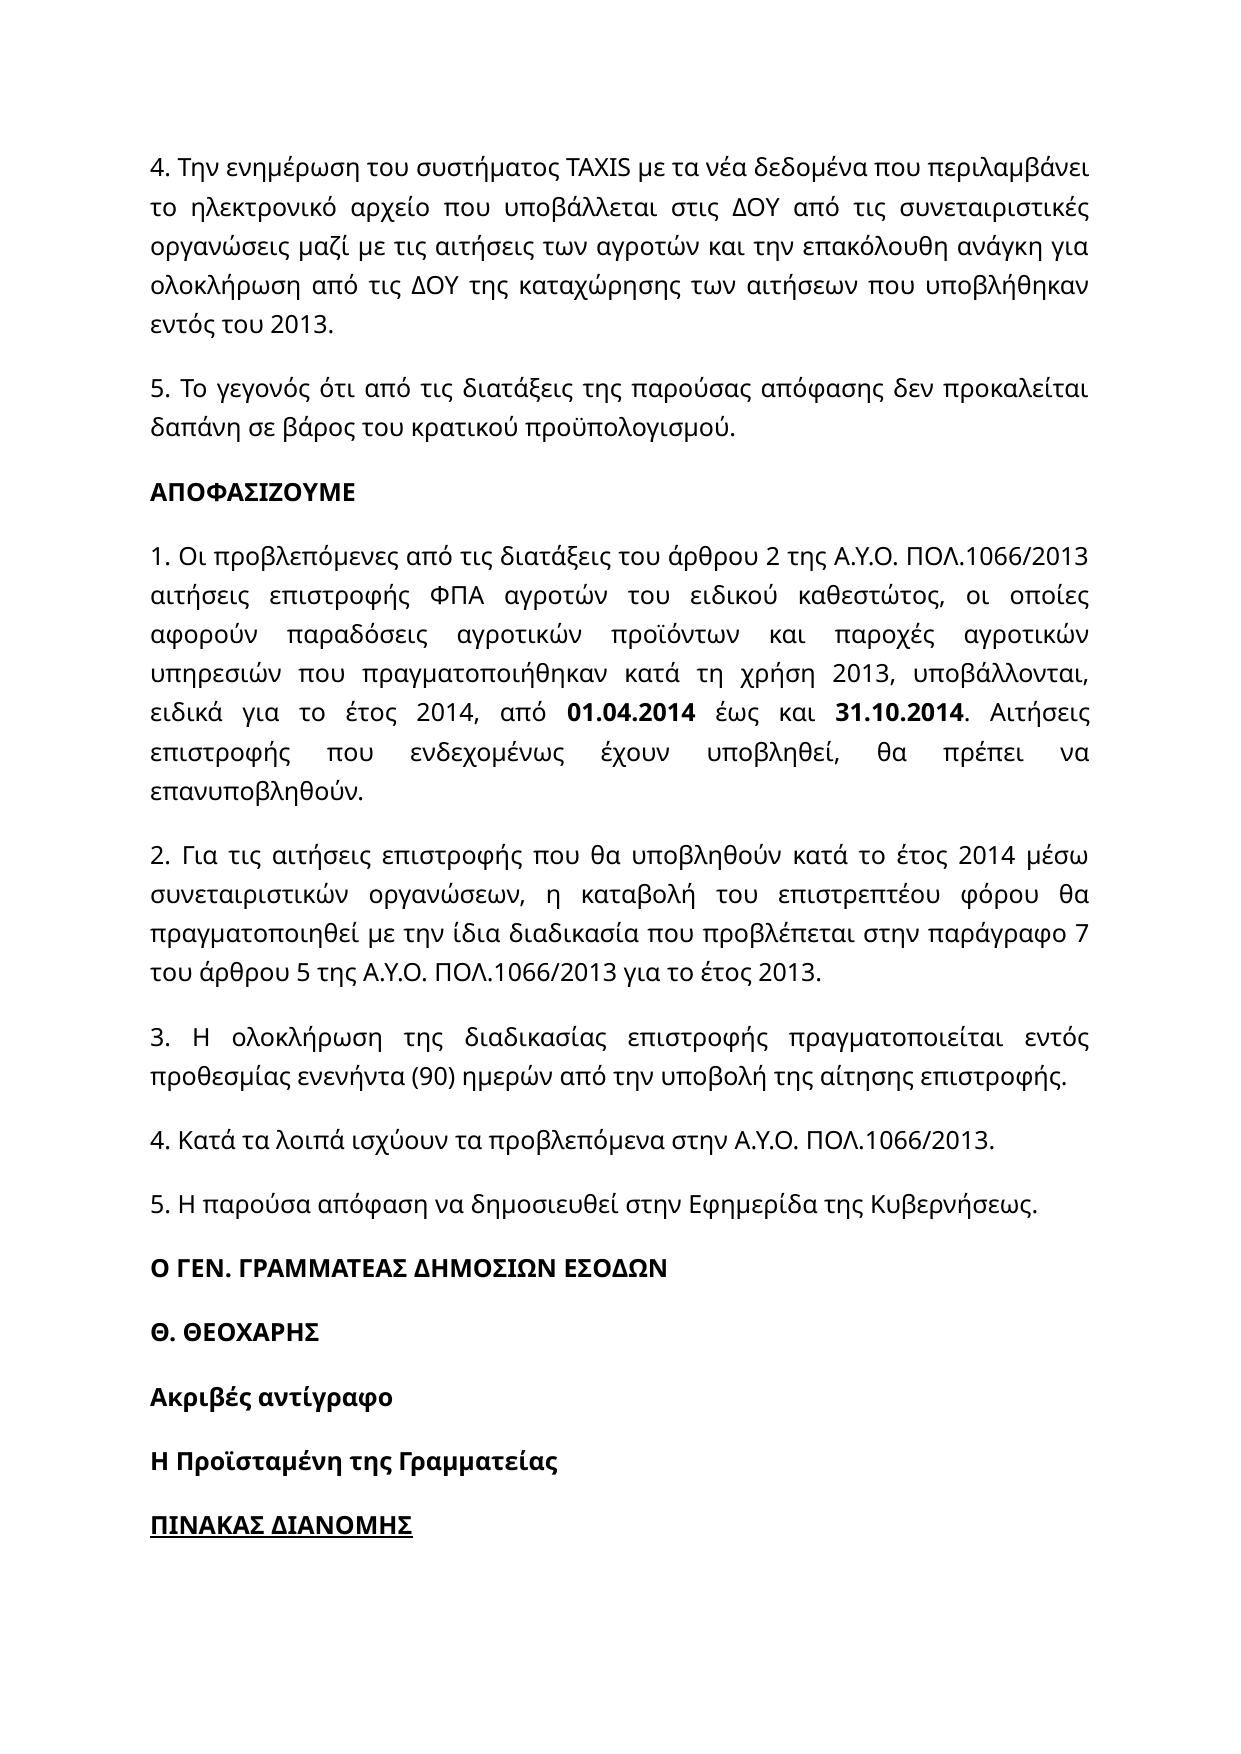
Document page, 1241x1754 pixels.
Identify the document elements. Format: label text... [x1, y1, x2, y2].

text Ακριβές αντίγραφο [150, 1379, 1090, 1413]
text Ο ΓΕΝ. ΓΡΑΜΜΑΤΕΑΣ ΔΗΜΟΣΙΩΝ ΕΣΟΔΩΝ [150, 1251, 1090, 1285]
text ΑΠΟΦΑΣΙΖΟΥΜΕ [150, 474, 1090, 508]
text ΠΙΝΑΚΑΣ ΔΙΑΝΟΜΗΣ [150, 1507, 1090, 1542]
text 3. Η ολοκλήρωση της διαδικασίας επιστροφής πραγματοποιείται εντός προθεσμίας ενενήντα (90) ημερών από την υποβολή της αίτησης επιστροφής. [150, 1019, 1090, 1092]
text 2. Για τις αιτήσεις επιστροφής που θα υποβληθούν κατά το έτος 2014 μέσω συνεταιριστικών οργανώσεων, η καταβολή του επιστρεπτέου φόρου θα πραγματοποιηθεί με την ίδια διαδικασία που προβλέπεται στην παράγραφο 7 του άρθρου 5 της Α.Υ.Ο. ΠΟΛ.1066/2013 για το έτος 2013. [150, 837, 1090, 989]
text Η Προϊσταμένη της Γραμματείας [150, 1443, 1090, 1477]
text 4. Κατά τα λοιπά ισχύουν τα προβλεπόμενα στην Α.Υ.Ο. ΠΟΛ.1066/2013. [150, 1122, 1090, 1157]
text 5. Η παρούσα απόφαση να δημοσιευθεί στην Εφημερίδα της Κυβερνήσεως. [150, 1187, 1090, 1221]
text 5. Το γεγονός ότι από τις διατάξεις της παρούσας απόφασης δεν προκαλείται δαπάνη σε βάρος του κρατικού προϋπολογισμού. [150, 371, 1090, 444]
text 4. Την ενημέρωση του συστήματος TAXIS με τα νέα δεδομένα που περιλαμβάνει το ηλεκτρονικό αρχείο που υποβάλλεται στις ΔΟΥ από τις συνεταιριστικές οργανώσεις μαζί με τις αιτήσεις των αγροτών και την επακόλουθη ανάγκη για ολοκλήρωση από τις ΔΟΥ της καταχώρησης των αιτήσεων που υποβλήθηκαν εντός του 2013. [150, 150, 1090, 341]
text 1. Οι προβλεπόμενες από τις διατάξεις του άρθρου 2 της Α.Υ.Ο. ΠΟΛ.1066/2013 αιτήσεις επιστροφής ΦΠΑ αγροτών του ειδικού καθεστώτος, οι οποίες αφορούν παραδόσεις αγροτικών προϊόντων και παροχές αγροτικών υπηρεσιών που πραγματοποιήθηκαν κατά τη χρήση 2013, υποβάλλονται, ειδικά για το έτος 2014, από 01.04.2014 έως και 31.10.2014. Αιτήσεις επιστροφής που ενδεχομένως έχουν υποβληθεί, θα πρέπει να επανυποβληθούν. [150, 538, 1090, 807]
text Θ. ΘΕΟΧΑΡΗΣ [150, 1315, 1090, 1349]
